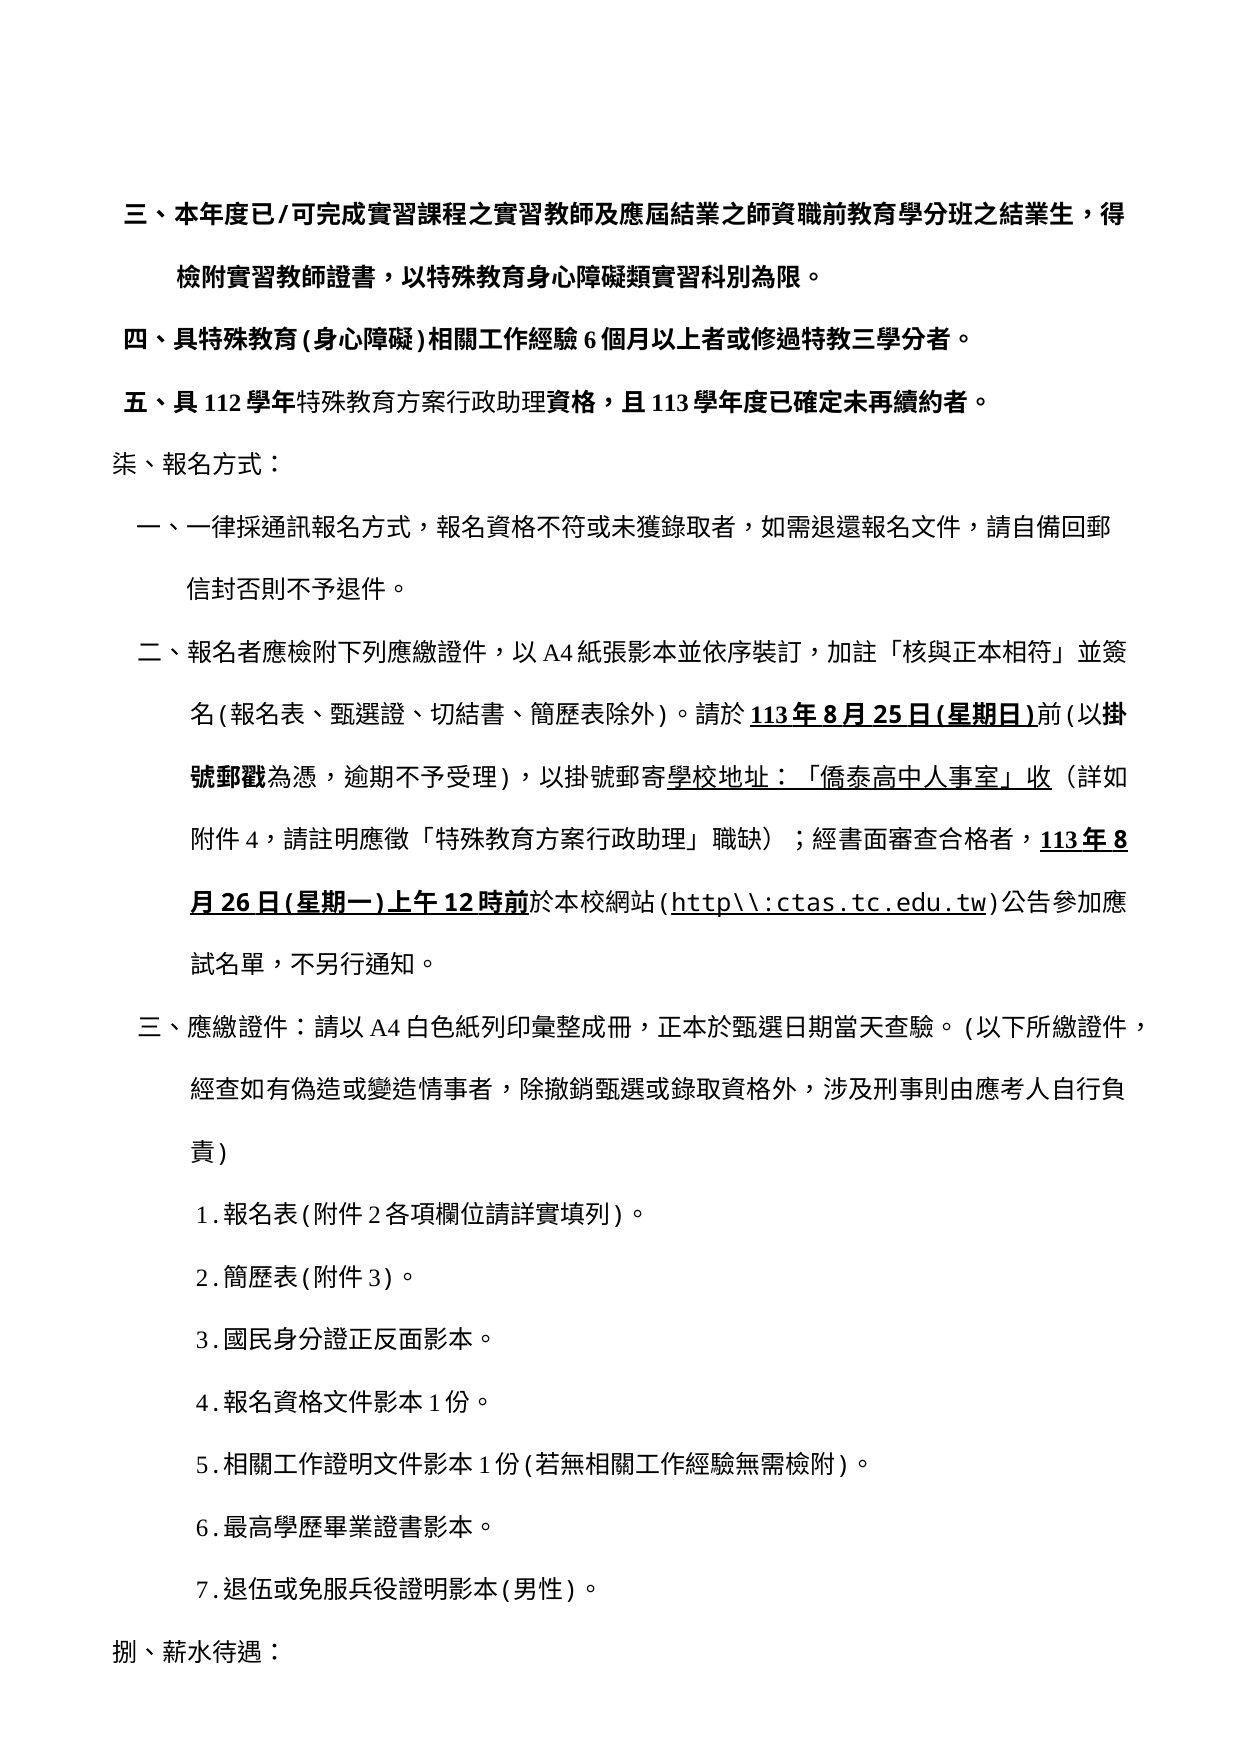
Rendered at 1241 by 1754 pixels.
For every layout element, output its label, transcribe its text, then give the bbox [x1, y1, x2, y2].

text 3.國民身分證正反面影本。 [196, 1296, 1128, 1359]
text 1.報名表(附件2各項欄位請詳實填列)。 [196, 1171, 1128, 1234]
text 二、報名者應檢附下列應繳證件，以A4紙張影本並依序裝訂，加註「核與正本相符」並簽名(報名表、甄選證、切結書、簡歷表除外)。請於113年8月25日(星期日)前(以掛號郵戳為憑，逾期不予受理)，以掛號郵寄學校地址：「僑泰高中人事室」收（詳如附件4，請註明應徵「特殊教育方案行政助理」職缺）；經書面審查合格者，113年8月26日(星期一)上午12時前於本校網站(http\\:ctas.tc.edu.tw)公告參加應試名單，不另行通知。 [137, 609, 1128, 984]
text 一、一律採通訊報名方式，報名資格不符或未獲錄取者，如需退還報名文件，請自備回郵信封否則不予退件。 [136, 484, 1128, 609]
text 四、具特殊教育(身心障礙)相關工作經驗6個月以上者或修過特教三學分者。 [124, 296, 1128, 359]
text 五、具112學年特殊教育方案行政助理資格，且113學年度已確定未再續約者。 [124, 359, 1128, 421]
text 2.簡歷表(附件3)。 [196, 1234, 1128, 1296]
text 7.退伍或免服兵役證明影本(男性)。 [196, 1546, 1128, 1609]
text 6.最高學歷畢業證書影本。 [196, 1484, 1128, 1546]
text 三、應繳證件：請以A4白色紙列印彙整成冊，正本於甄選日期當天查驗。(以下所繳證件，經查如有偽造或變造情事者，除撤銷甄選或錄取資格外，涉及刑事則由應考人自行負責) [137, 984, 1128, 1171]
text 5.相關工作證明文件影本1份(若無相關工作經驗無需檢附)。 [196, 1421, 1128, 1484]
text 柒、報名方式： [112, 421, 1128, 484]
text 捌、薪水待遇： [112, 1609, 1128, 1671]
text 4.報名資格文件影本1份。 [196, 1359, 1128, 1421]
text 三、本年度已/可完成實習課程之實習教師及應屆結業之師資職前教育學分班之結業生，得檢附實習教師證書，以特殊教育身心障礙類實習科別為限。 [123, 171, 1128, 296]
